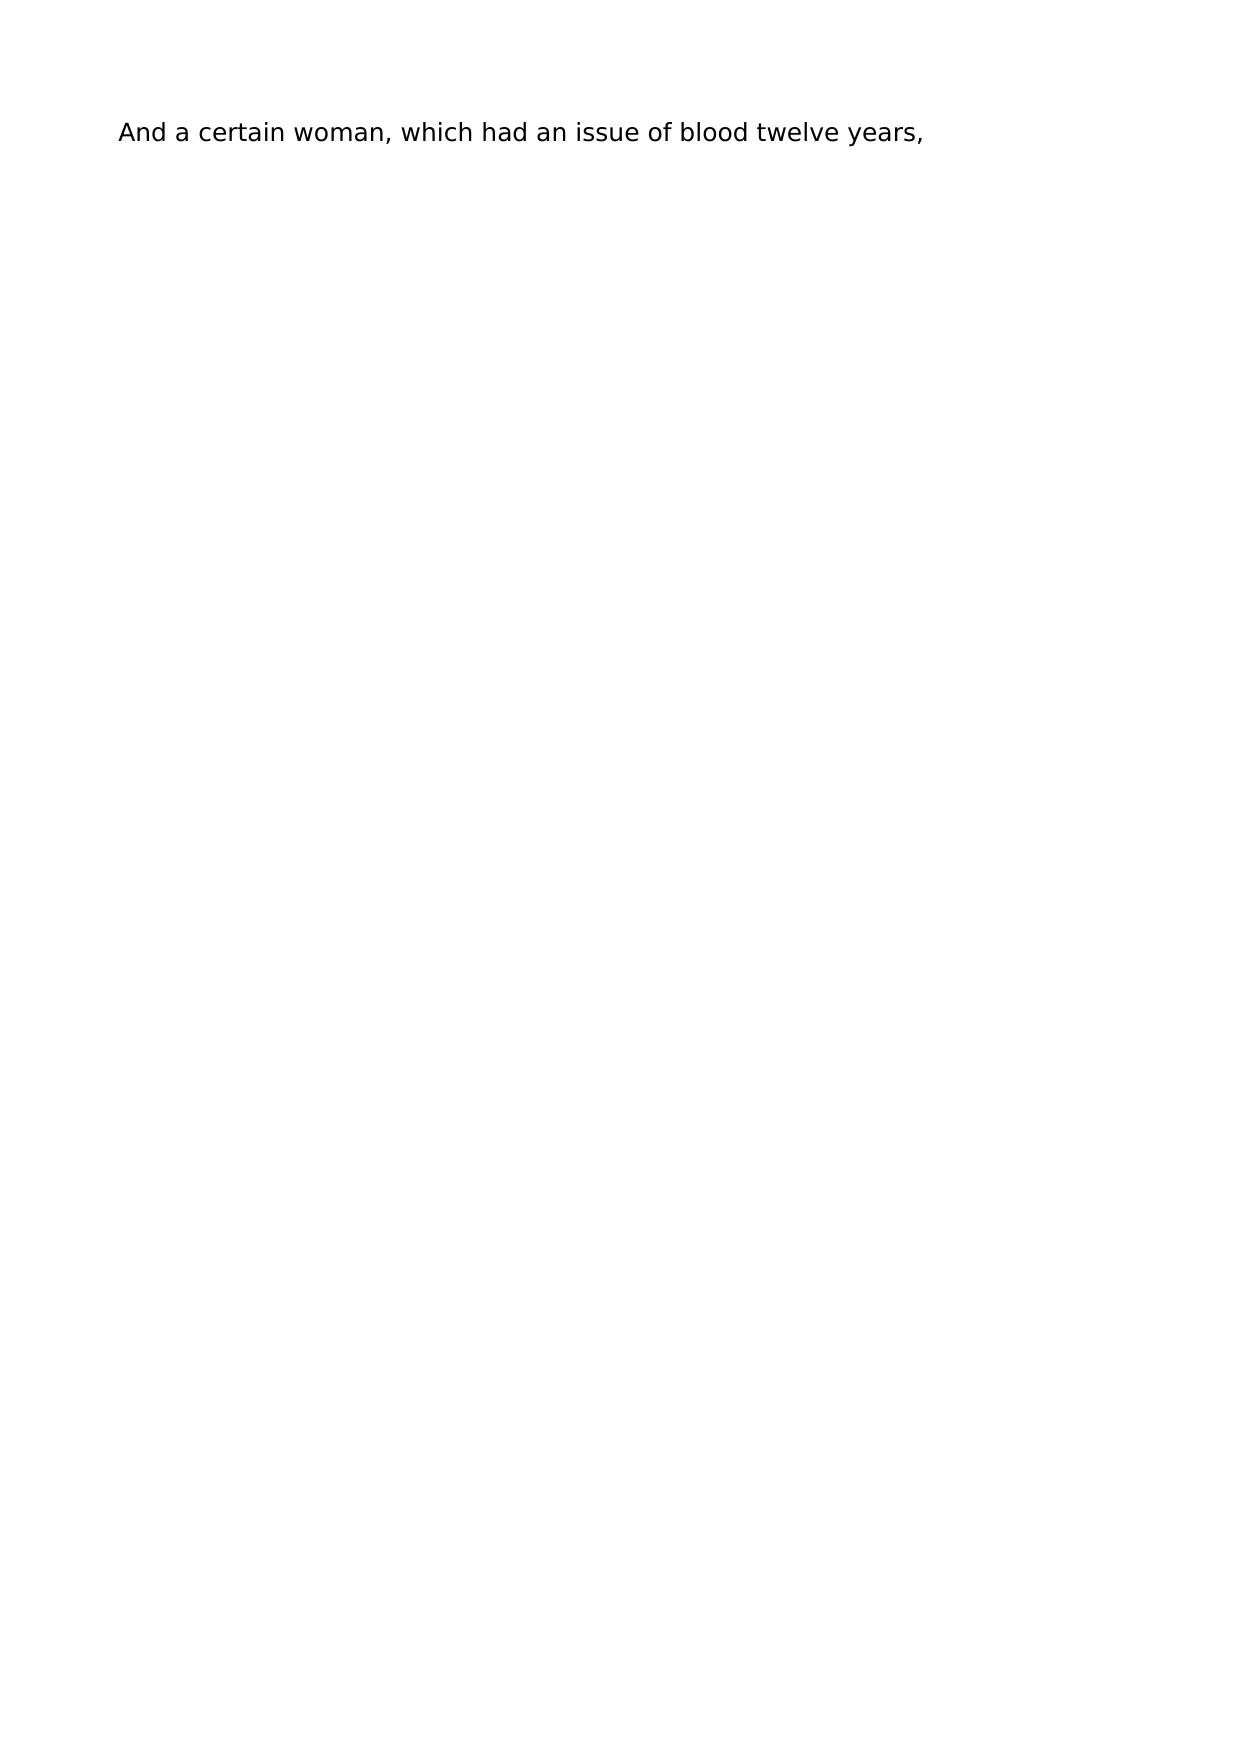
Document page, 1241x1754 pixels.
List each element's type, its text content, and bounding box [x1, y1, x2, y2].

text And a certain woman, which had an issue of blood twelve years, [118, 118, 1122, 147]
